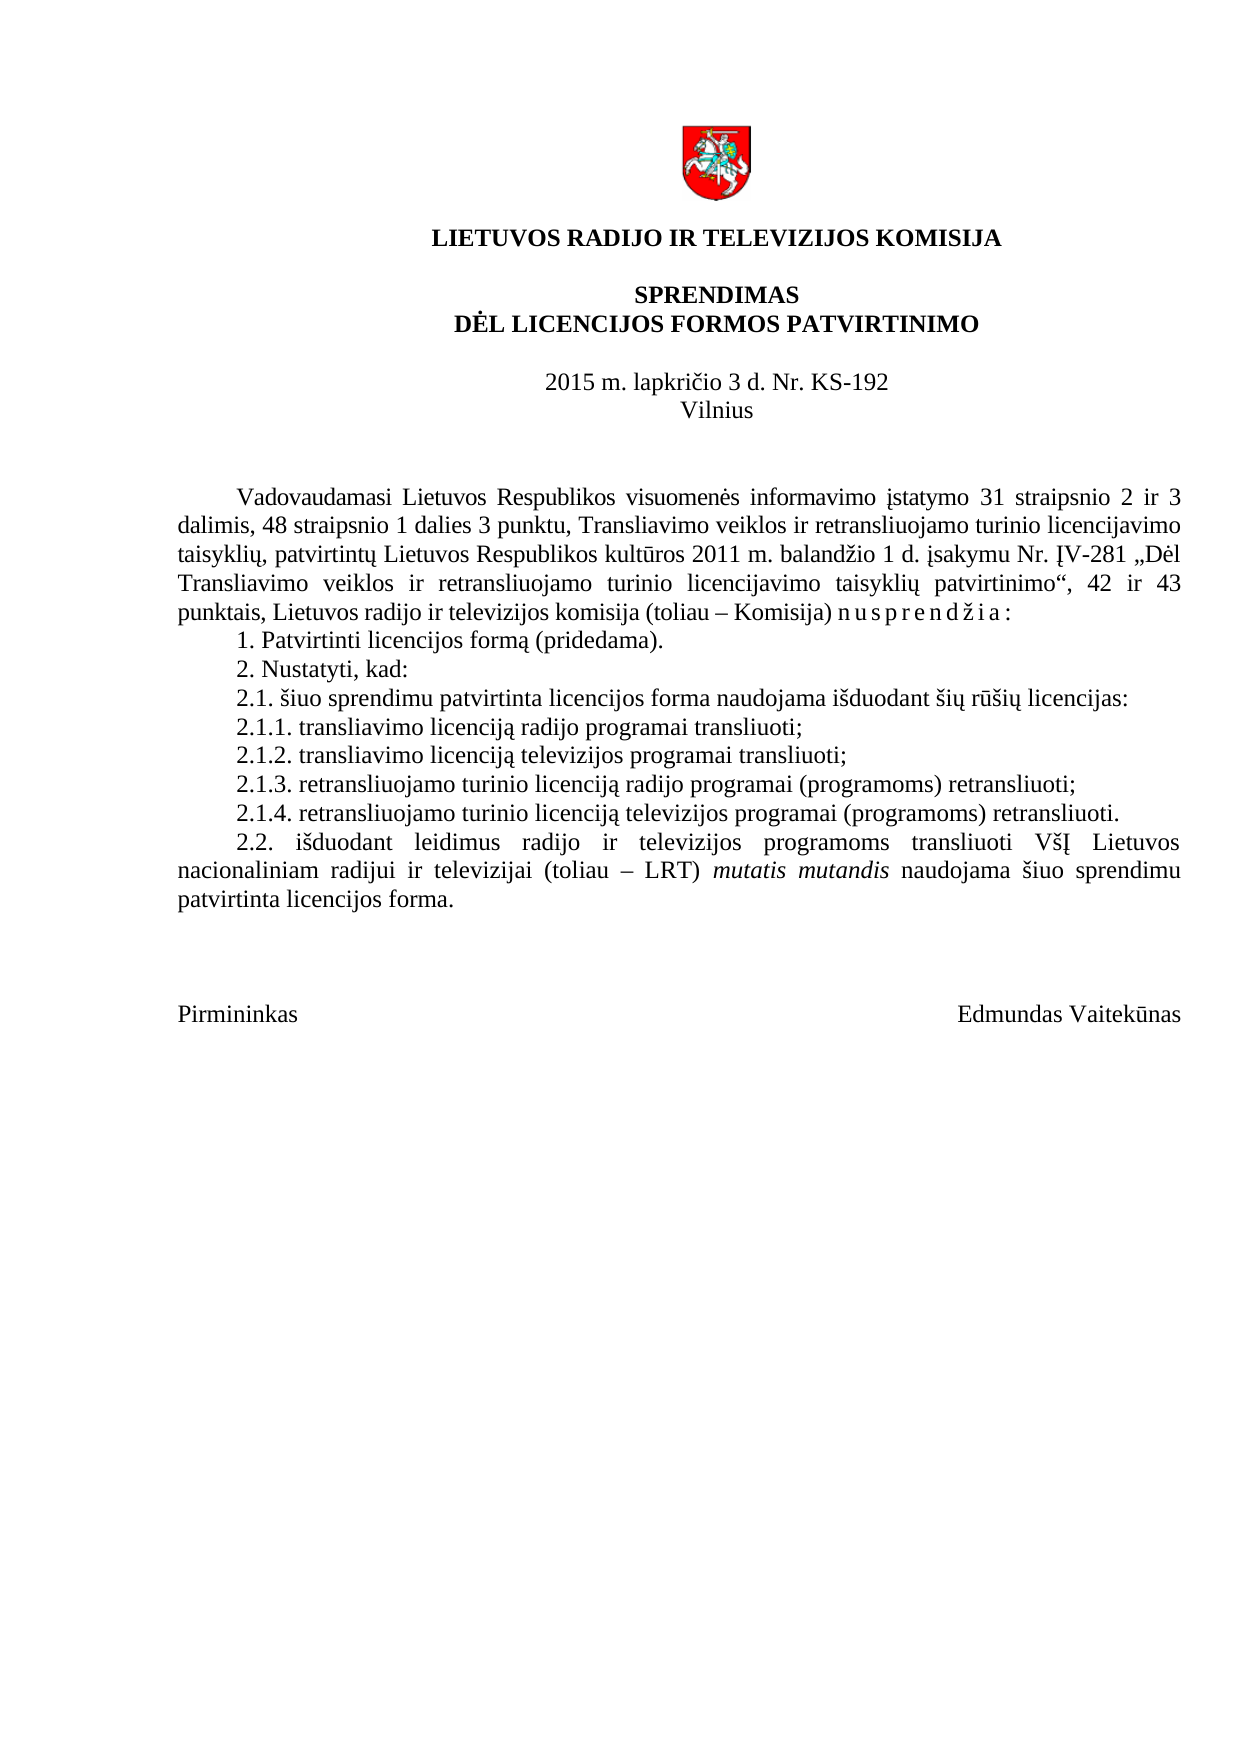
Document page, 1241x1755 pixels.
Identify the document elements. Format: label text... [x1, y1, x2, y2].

text 2.1.1. transliavimo licenciją radijo programai transliuoti; [177, 712, 1181, 740]
text 2. Nustatyti, kad: [177, 654, 1181, 683]
text 2015 m. lapkričio 3 d. Nr. KS-192 [177, 367, 1181, 395]
text Vilnius [177, 395, 1181, 424]
text DĖL LICENCIJOS FORMOS PATVIRTINIMO [177, 309, 1181, 338]
text Vadovaudamasi Lietuvos Respublikos visuomenės informavimo įstatymo 31 straipsnio 2 ir 3 dalimis, 48 straipsnio 1 dalies 3 punktu, Transliavimo veiklos ir retransliuojamo turinio licencijavimo taisyklių, patvirtintų Lietuvos Respublikos kultūros 2011 m. balandžio 1 d. įsakymu Nr. ĮV-281 „Dėl Transliavimo veiklos ir retransliuojamo turinio licencijavimo taisyklių patvirtinimo“, 42 ir 43 punktais, Lietuvos radijo ir televizijos komisija (toliau – Komisija) nusprendžia: [177, 482, 1181, 625]
text Pirmininkas Edmundas Vaitekūnas [177, 999, 1181, 1028]
text 2.2. išduodant leidimus radijo ir televizijos programoms transliuoti VšĮ Lietuvos nacionaliniam radijui ir televizijai (toliau – LRT) mutatis mutandis naudojama šiuo sprendimu patvirtinta licencijos forma. [177, 827, 1181, 913]
text 2.1. šiuo sprendimu patvirtinta licencijos forma naudojama išduodant šių rūšių licencijas: [177, 683, 1181, 712]
text 2.1.3. retransliuojamo turinio licenciją radijo programai (programoms) retransliuoti; [177, 769, 1181, 798]
text 1. Patvirtinti licencijos formą (pridedama). [236, 625, 1181, 654]
text 2.1.4. retransliuojamo turinio licenciją televizijos programai (programoms) retransliuoti. [177, 798, 1181, 827]
text SPRENDIMAS [177, 280, 1181, 309]
text LIETUVOS RADIJO IR TELEVIZIJOS KOMISIJA [177, 223, 1181, 252]
text 2.1.2. transliavimo licenciją televizijos programai transliuoti; [177, 740, 1181, 769]
